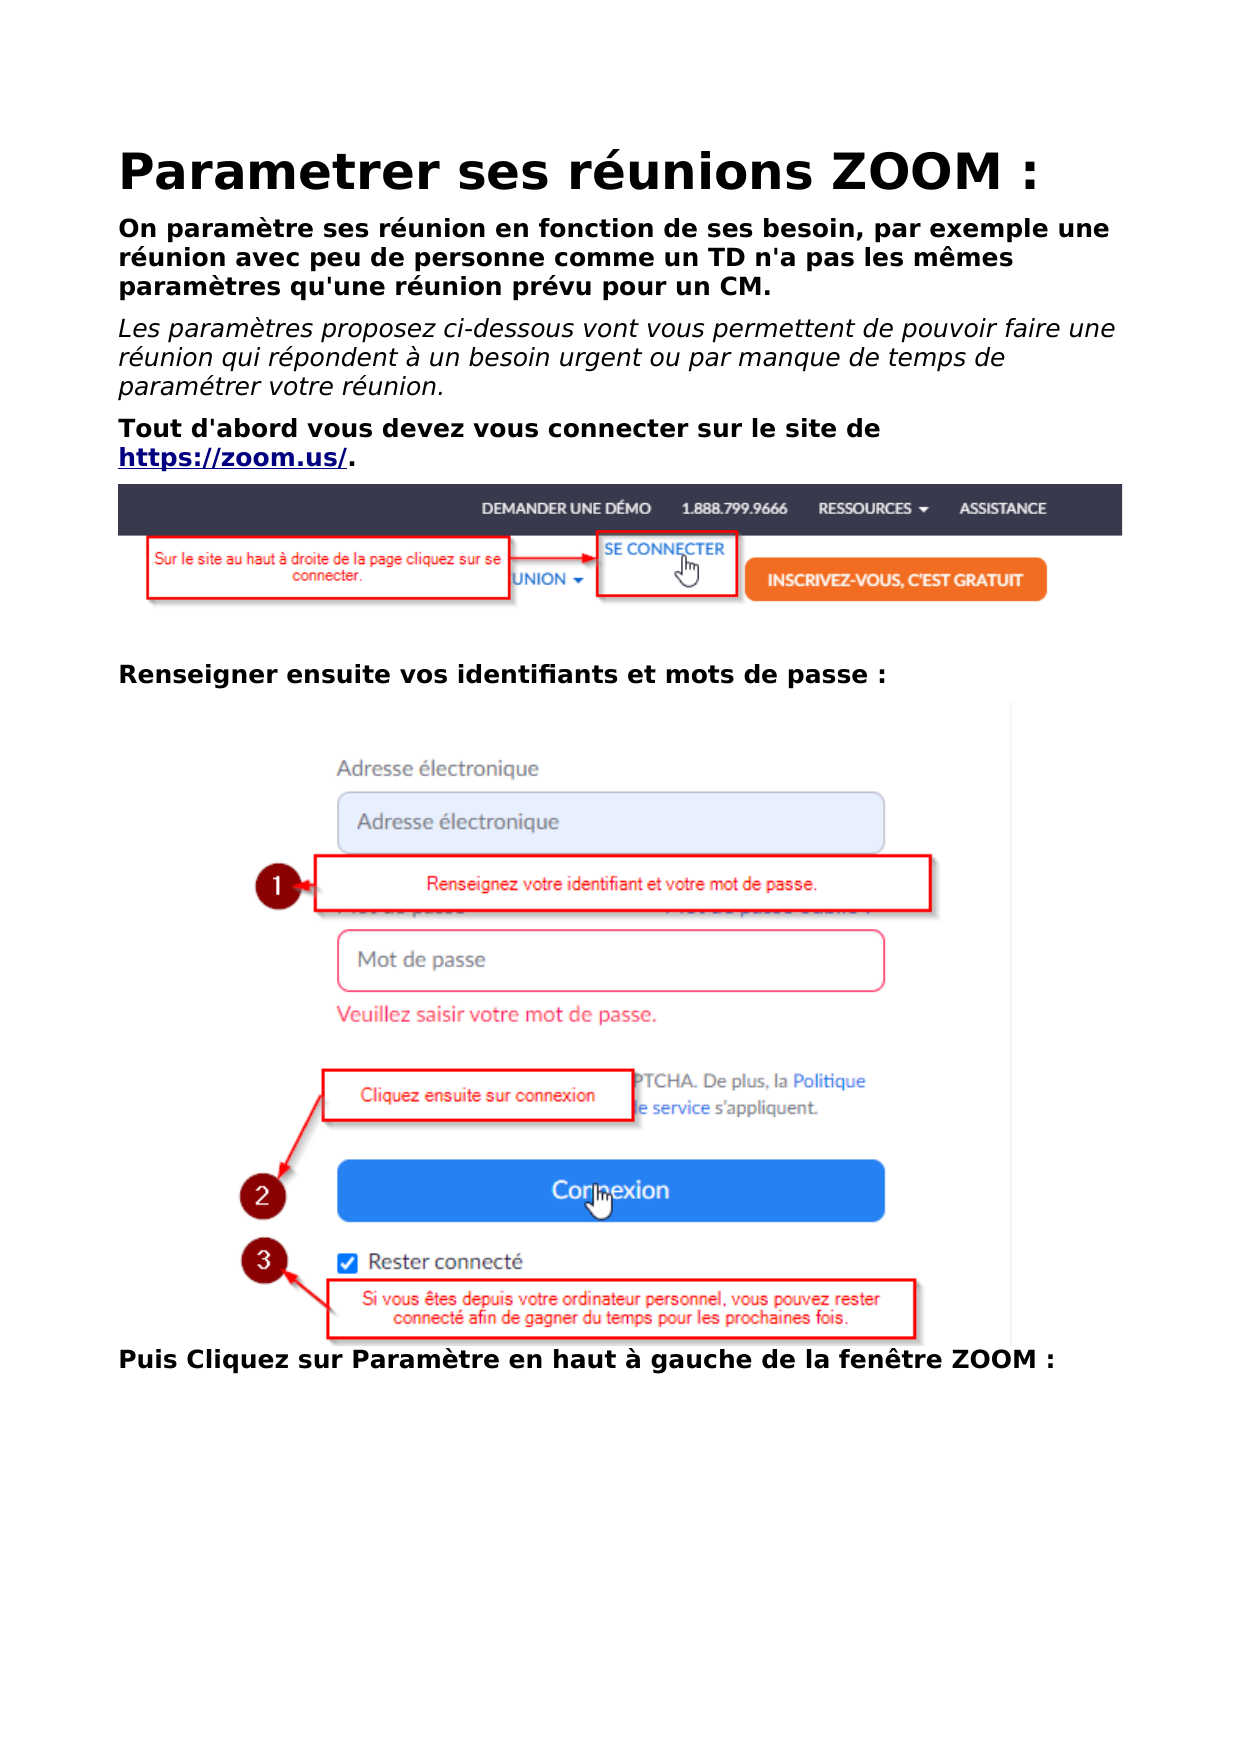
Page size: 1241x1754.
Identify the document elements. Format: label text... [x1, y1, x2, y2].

picture [118, 484, 1123, 619]
text Renseigner ensuite vos identifiants et mots de passe : [118, 660, 1122, 689]
text Les paramètres proposez ci-dessous vont vous permettent de pouvoir faire une réunion qui répondent à un besoin urgent ou par manque de temps de paramétrer votre réunion. [118, 314, 1122, 401]
text Puis Cliquez sur Paramètre en haut à gauche de la fenêtre ZOOM : [118, 762, 1122, 1375]
text Tout d'abord vous devez vous connecter sur le site de https://zoom.us/. [118, 414, 1122, 472]
subtitle Parametrer ses réunions ZOOM : [118, 143, 1122, 201]
picture [228, 701, 1012, 1346]
text On paramètre ses réunion en fonction de ses besoin, par exemple une réunion avec peu de personne comme un TD n'a pas les mêmes paramètres qu'une réunion prévu pour un CM. [118, 214, 1122, 301]
